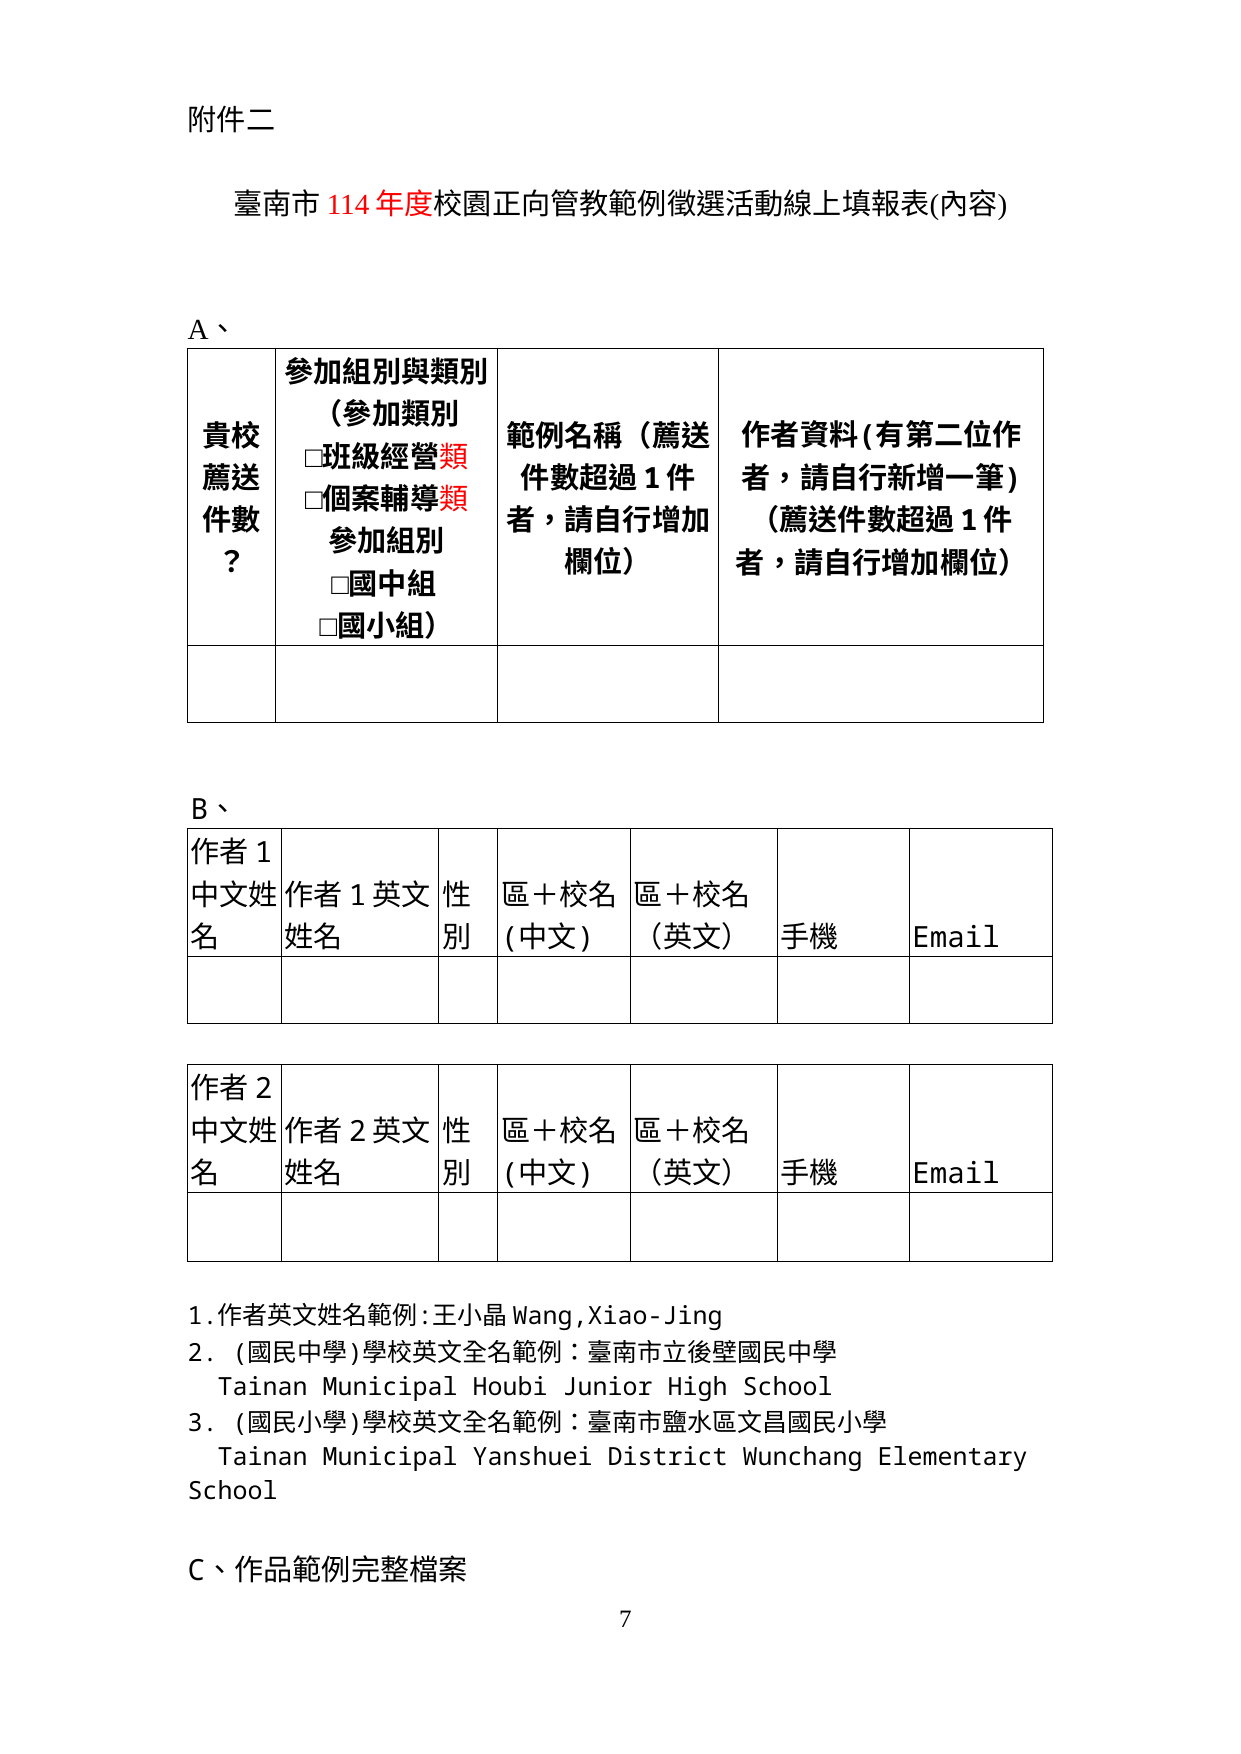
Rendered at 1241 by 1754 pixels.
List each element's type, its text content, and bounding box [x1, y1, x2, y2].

table_cell 區＋校名 （英文） [631, 829, 777, 956]
table_cell [498, 1024, 631, 1064]
table_cell [909, 1024, 1053, 1064]
table_cell [498, 646, 718, 722]
table_cell 性別 [439, 1065, 497, 1192]
table_cell [439, 1024, 498, 1064]
text 3. (國民小學)學校英文全名範例：臺南市鹽水區文昌國民小學 [187, 1402, 1053, 1439]
text Tainan Municipal Yanshuei District Wunchang Elementary School [187, 1439, 1053, 1507]
text 臺南市114年度校園正向管教範例徵選活動線上填報表(內容) [187, 180, 1053, 222]
table_cell 作者1英文姓名 [282, 829, 438, 956]
table_cell [910, 1193, 1052, 1261]
text Tainan Municipal Houbi Junior High School [187, 1368, 1053, 1402]
table_header B、 [188, 786, 281, 828]
table_cell [631, 1193, 777, 1261]
table_header [439, 786, 498, 828]
table_cell 作者2英文姓名 [282, 1065, 438, 1192]
table_cell 區＋校名 (中文) [498, 1065, 630, 1192]
table_cell [498, 957, 630, 1023]
table_cell [188, 646, 275, 722]
table_cell 手機 [778, 829, 909, 956]
table_cell [719, 646, 1043, 722]
table_header 參加組別與類別（參加類別 □班級經營類 □個案輔導類 參加組別 □國中組 □國小組） [276, 349, 497, 645]
text C、作品範例完整檔案 [187, 1546, 1053, 1589]
table_cell [498, 1193, 630, 1261]
table_cell 區＋校名 (中文) [498, 829, 630, 956]
table_cell Email [910, 1065, 1052, 1192]
table_cell 作者2中文姓名 [188, 1065, 281, 1192]
table_cell [778, 1193, 909, 1261]
table_cell 作者1中文姓名 [188, 829, 281, 956]
table_cell 性別 [439, 829, 497, 956]
table_cell Email [910, 829, 1052, 956]
table_cell [276, 646, 497, 722]
table_cell [281, 1024, 439, 1064]
table_cell [439, 1193, 497, 1261]
table_cell [188, 1024, 281, 1064]
text 1.作者英文姓名範例:王小晶Wang,Xiao-Jing [187, 1296, 1053, 1332]
table_cell 區＋校名 （英文） [631, 1065, 777, 1192]
table_header [909, 786, 1053, 828]
table_header 貴校薦送件數 ？ [188, 349, 275, 645]
table_cell [778, 957, 909, 1023]
table_cell [282, 957, 438, 1023]
text A、 [187, 285, 1053, 347]
table_cell [777, 1024, 909, 1064]
table_cell [188, 957, 281, 1023]
table_cell [910, 957, 1052, 1023]
table_cell [631, 1024, 777, 1064]
table_cell [282, 1193, 438, 1261]
table_header [777, 786, 909, 828]
table_cell [188, 1193, 281, 1261]
table_header [498, 786, 631, 828]
table_header [281, 786, 439, 828]
table_header 作者資料(有第二位作者，請自行新增一筆)（薦送件數超過1件者，請自行增加欄位） [719, 349, 1043, 645]
text 附件二 [187, 96, 1053, 138]
table_cell [631, 957, 777, 1023]
table_header [631, 786, 777, 828]
table_header 範例名稱（薦送件數超過1件者，請自行增加欄位） [498, 349, 718, 645]
table_cell [439, 957, 497, 1023]
text 2. (國民中學)學校英文全名範例：臺南市立後壁國民中學 [187, 1332, 1053, 1368]
table_cell 手機 [778, 1065, 909, 1192]
